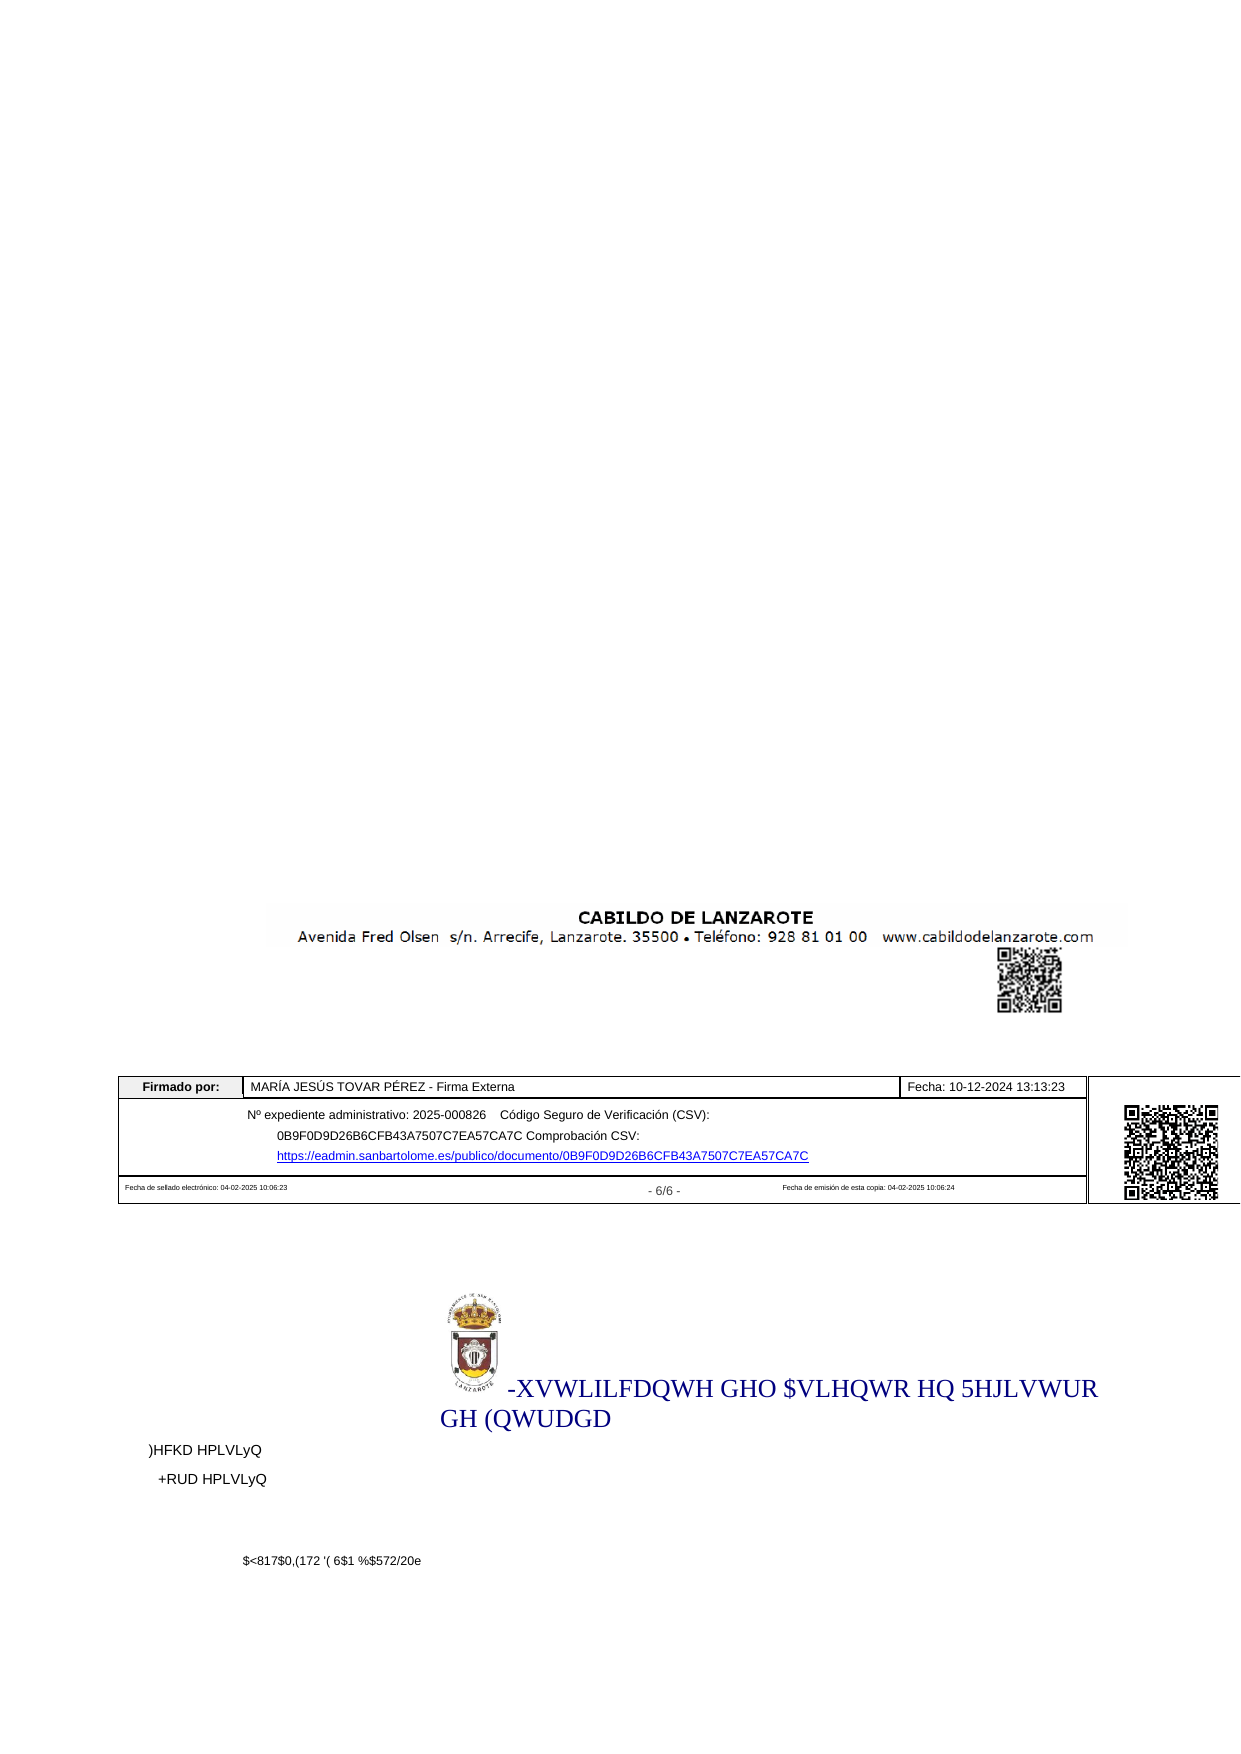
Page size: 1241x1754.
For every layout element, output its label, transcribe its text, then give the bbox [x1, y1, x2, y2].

text +RUD HPLVLyQ [158, 1471, 1122, 1488]
text $<817$0,(172 '( 6$1 %$572/20e [243, 1554, 1122, 1568]
text -XVWLILFDQWH GHO $VLHQWR HQ 5HJLVWUR GH (QWUDGD [440, 1289, 1122, 1433]
table_header MARÍA JESÚS TOVAR PÉREZ - Firma Externa [244, 1077, 899, 1097]
table_header [1089, 1077, 1240, 1203]
table_header Firmado por: [119, 1077, 242, 1094]
table_cell Fecha de sellado electrónico: 04-02-2025 10:06:23 - 6/6 - Fecha de emisión de esta copia: 04-02-2025 10:06:24 [119, 1177, 1086, 1203]
table_cell Nº expediente administrativo: 2025-000826 Código Seguro de Verificación (CSV): 0B9F0D9D26B6CFB43A7507C7EA57CA7C Comprobación CSV: https://eadmin.sanbartolome.es/publico/documento/0B9F0D9D26B6CFB43A7507C7EA57CA7C [119, 1099, 1086, 1175]
table_header Fecha: 10-12-2024 13:13:23 [901, 1077, 1086, 1097]
text )HFKD HPLVLyQ [148, 1442, 1122, 1458]
